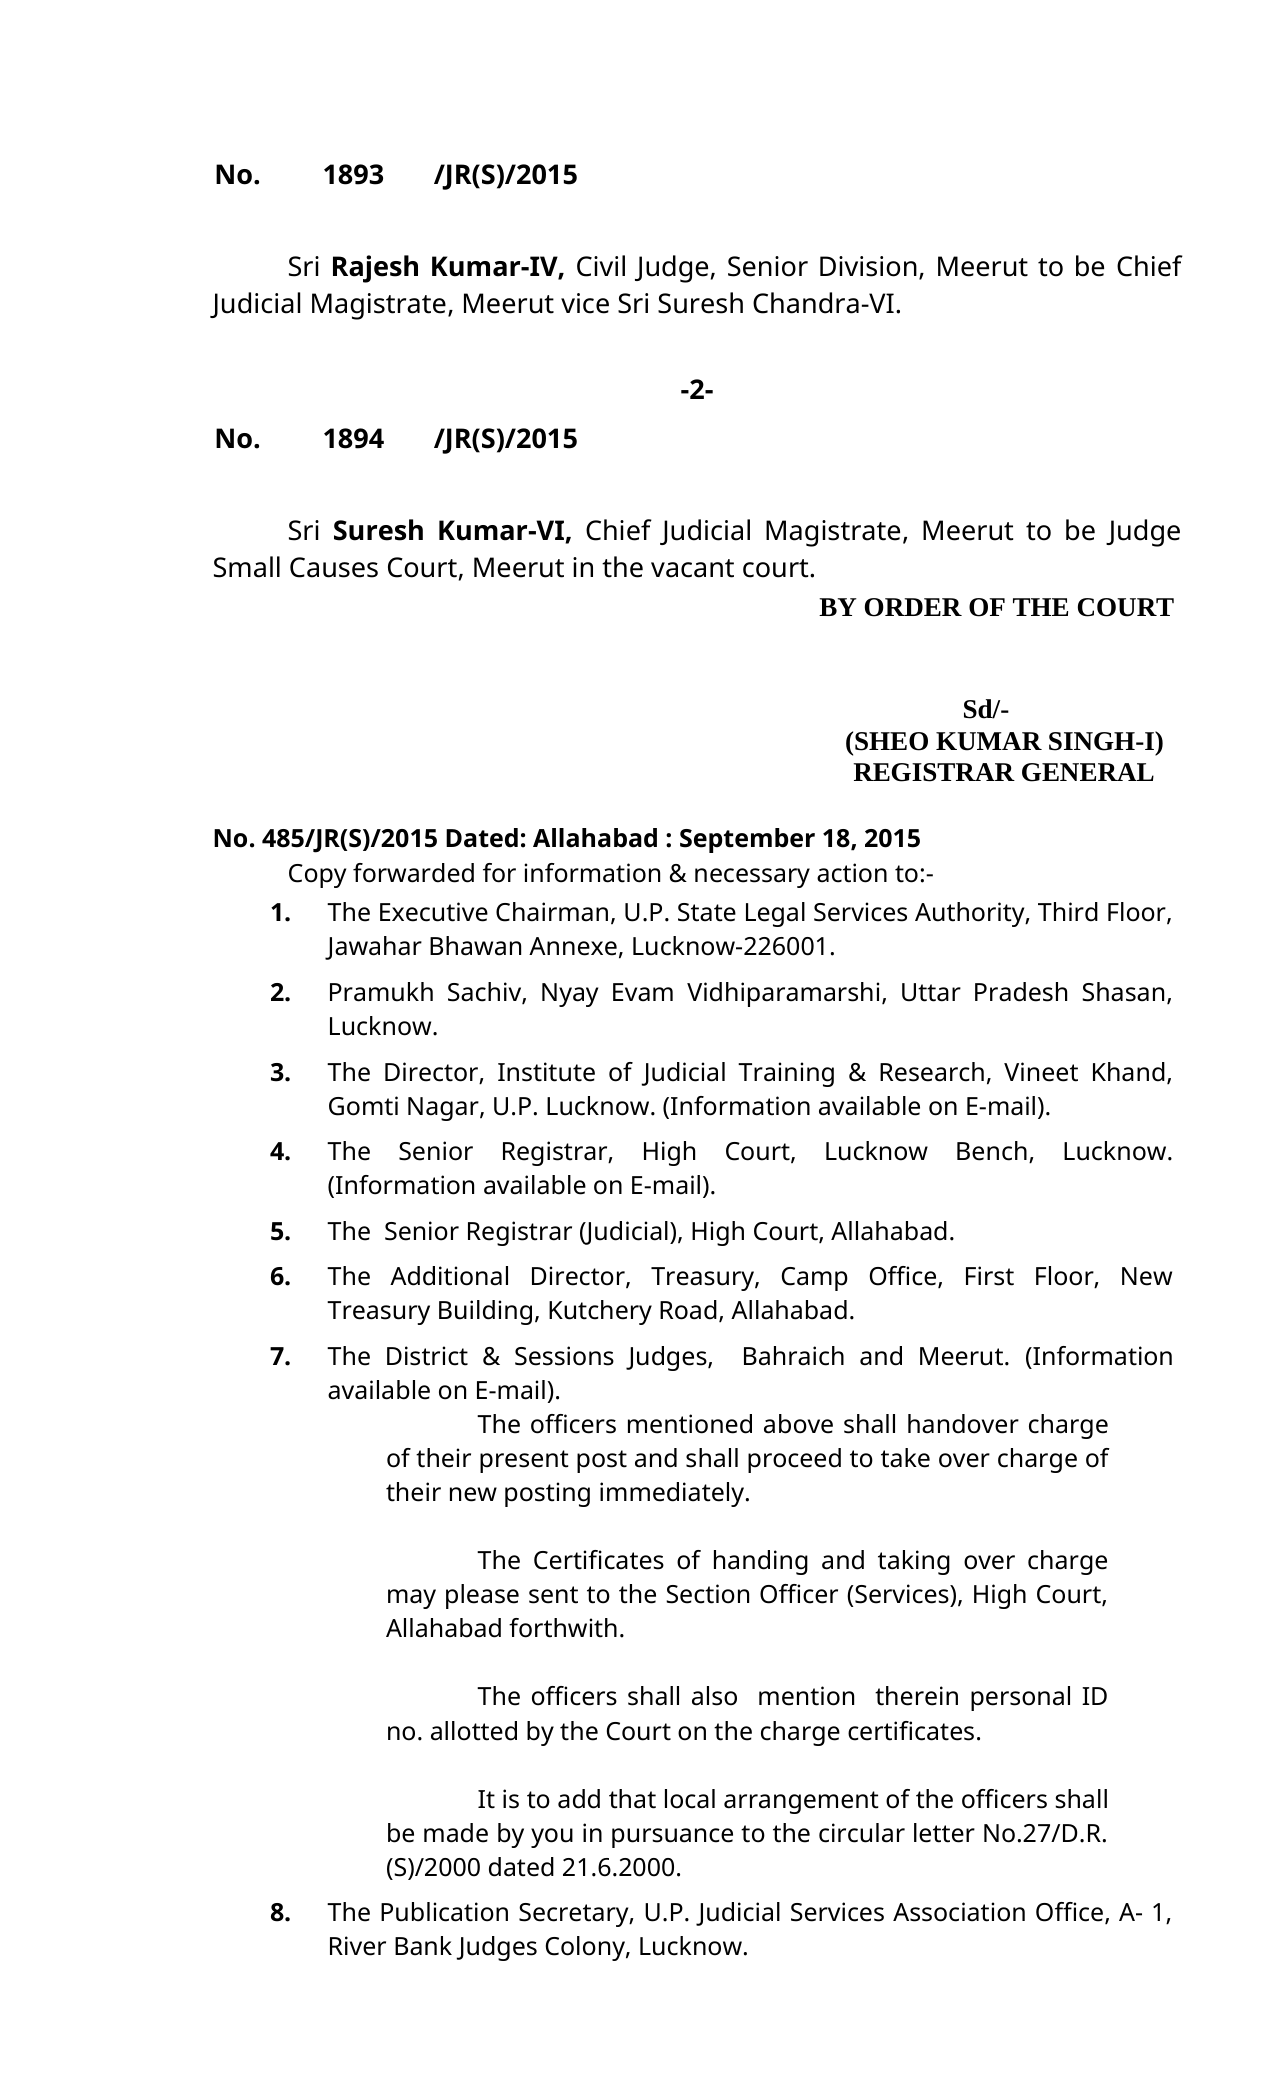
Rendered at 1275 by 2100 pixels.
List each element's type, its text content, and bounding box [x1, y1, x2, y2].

table_cell [264, 1049, 322, 1128]
table_cell [264, 1128, 322, 1208]
table_header 1893 [284, 150, 422, 199]
text Copy forwarded for information & necessary action to:- [212, 855, 1181, 889]
text BY ORDER OF THE COURT [212, 591, 1181, 622]
table_header 1894 [284, 414, 422, 462]
text -2- [212, 371, 1181, 407]
table_cell The Additional Director, Treasury, Camp Office, First Floor, New Treasury Building, Kutchery Road, Allahabad. [322, 1253, 1180, 1333]
table_cell The Senior Registrar (Judicial), High Court, Allahabad. [322, 1208, 1180, 1253]
table_cell [264, 1889, 322, 1969]
table_cell [264, 1208, 322, 1253]
table_cell The District & Sessions Judges, Bahraich and Meerut. (Information available on E-mail). The officers mentioned above shall handover charge of their present post and shall proceed to take over charge of their new posting immediately. The Certificates of handing and taking over charge may please sent to the Section Officer (Services), High Court, Allahabad forthwith. The officers shall also mention therein personal ID no. allotted by the Court on the charge certificates. It is to add that local arrangement of the officers shall be made by you in pursuance to the circular letter No.27/D.R.(S)/2000 dated 21.6.2000. [322, 1333, 1180, 1889]
table_cell [264, 1333, 322, 1889]
table_header The Executive Chairman, U.P. State Legal Services Authority, Third Floor, Jawahar Bhawan Annexe, Lucknow-226001. [322, 889, 1180, 969]
table_header No. [203, 150, 284, 199]
text Sri Suresh Kumar-VI, Chief Judicial Magistrate, Meerut to be Judge Small Causes Court, Meerut in the vacant court. [212, 511, 1181, 585]
text REGISTRAR GENERAL [62, 756, 1181, 787]
table_header /JR(S)/2015 [422, 150, 638, 199]
text No. 485/JR(S)/2015 Dated: Allahabad : September 18, 2015 [62, 821, 1181, 855]
table_cell Pramukh Sachiv, Nyay Evam Vidhiparamarshi, Uttar Pradesh Shasan, Lucknow. [322, 969, 1180, 1048]
table_cell The Senior Registrar, High Court, Lucknow Bench, Lucknow. (Information available on E-mail). [322, 1128, 1180, 1208]
table_cell The Publication Secretary, U.P. Judicial Services Association Office, A- 1, River Bank Judges Colony, Lucknow. [322, 1889, 1180, 1969]
table_header [264, 889, 322, 969]
text Sri Rajesh Kumar-IV, Civil Judge, Senior Division, Meerut to be Chief Judicial Magistrate, Meerut vice Sri Suresh Chandra-VI. [212, 248, 1181, 322]
table_cell [264, 969, 322, 1048]
table_header No. [203, 414, 284, 462]
table_header /JR(S)/2015 [422, 414, 638, 462]
table_cell The Director, Institute of Judicial Training & Research, Vineet Khand, Gomti Nagar, U.P. Lucknow. (Information available on E-mail). [322, 1049, 1180, 1128]
table_cell [264, 1253, 322, 1333]
text Sd/- (SHEO KUMAR SINGH-I) [62, 694, 1181, 756]
